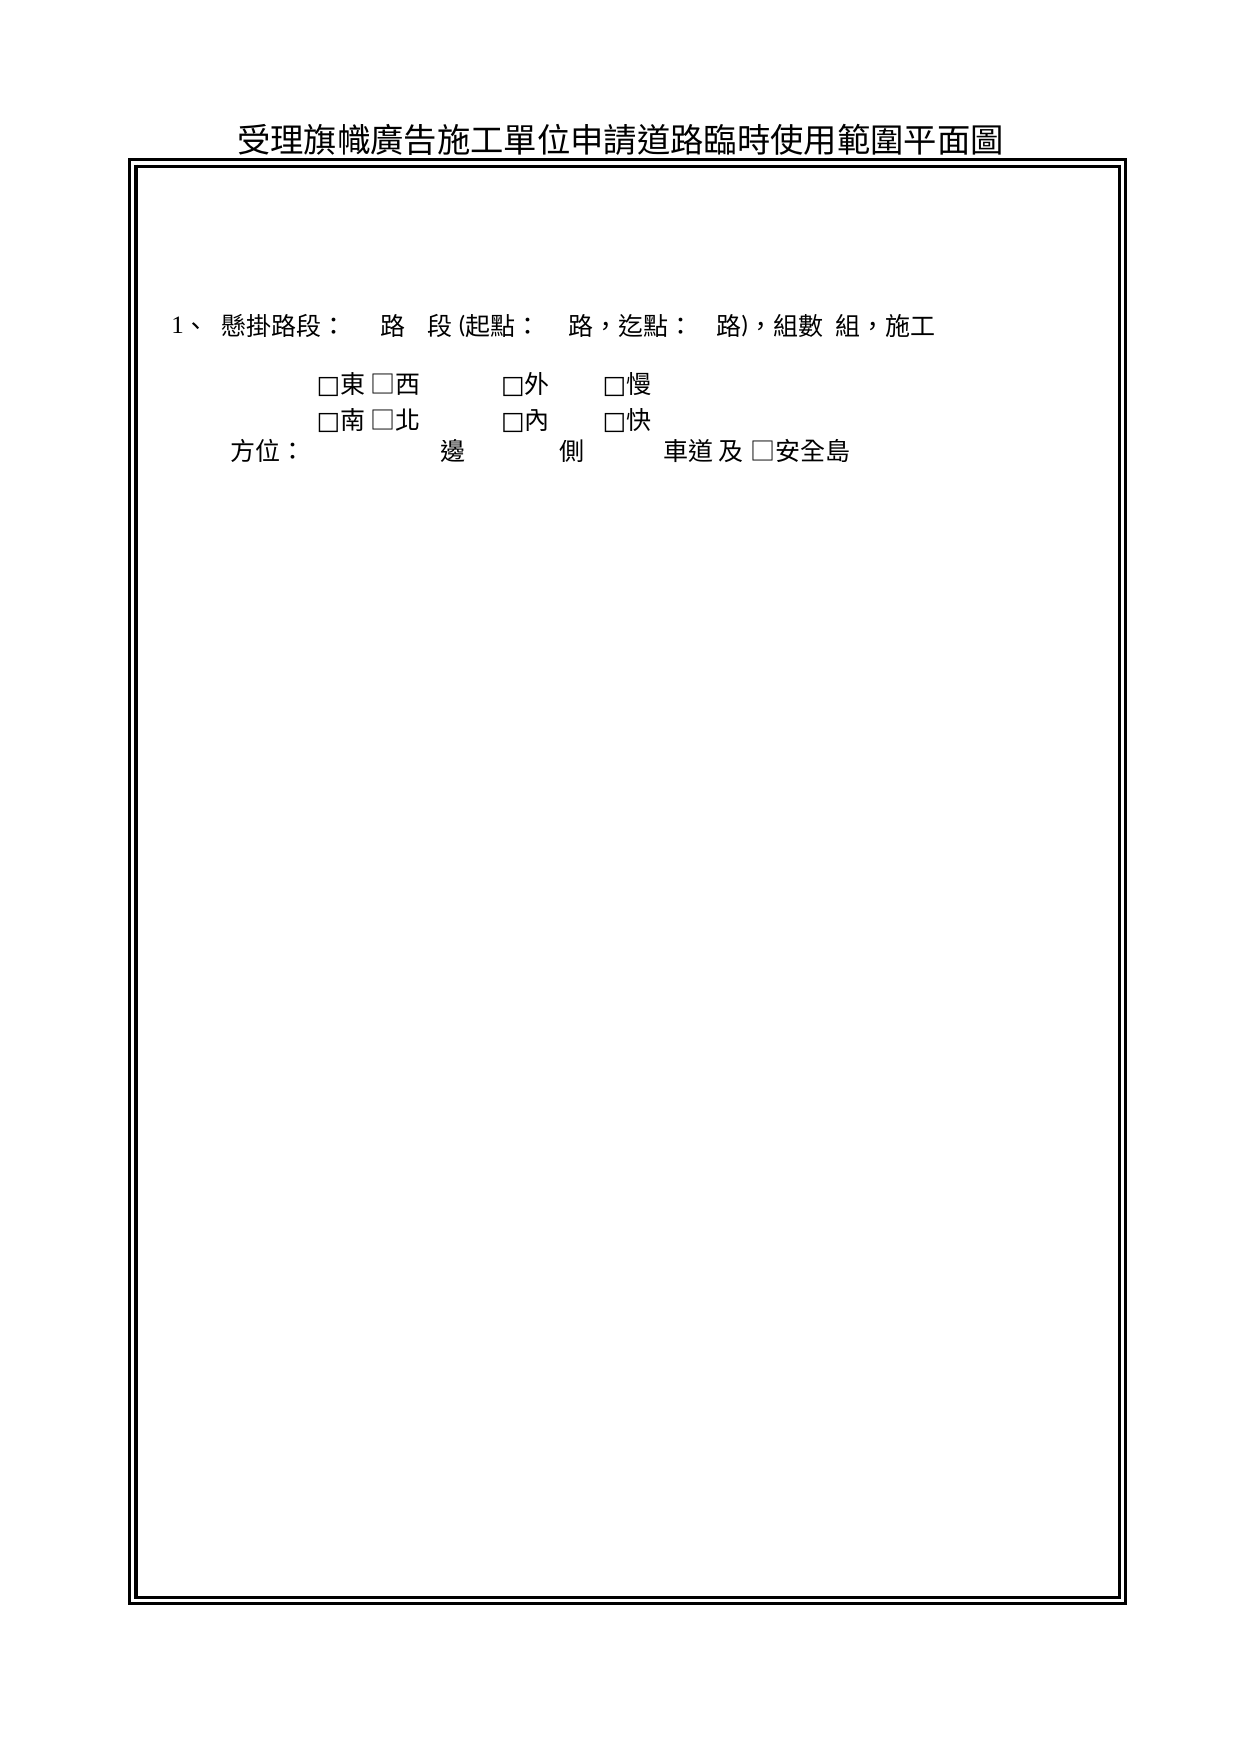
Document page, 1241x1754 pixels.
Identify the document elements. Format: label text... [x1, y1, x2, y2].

text 受理旗幟廣告施工單位申請道路臨時使用範圍平面圖 [187, 96, 1053, 158]
table_header 懸掛路段： 路 段 (起點： 路，迄點： 路)，組數 組，施工 方位： 邊 側 車道 及 □安全島 懸掛路段： 路 段 (起點： 路，迄點： 路)，組數 組，施工 方位： 邊 側 車道 及 □安全島 [138, 168, 1118, 1596]
table_header 懸掛路段： 路 段 (起點： 路，迄點： 路)，組數 組，施工 方位： 邊 側 車道 及 □安全島 懸掛路段： 路 段 (起點： 路，迄點： 路)，組數 組，施工 方位： 邊 側 車道 及 □安全島 [133, 161, 1122, 1596]
